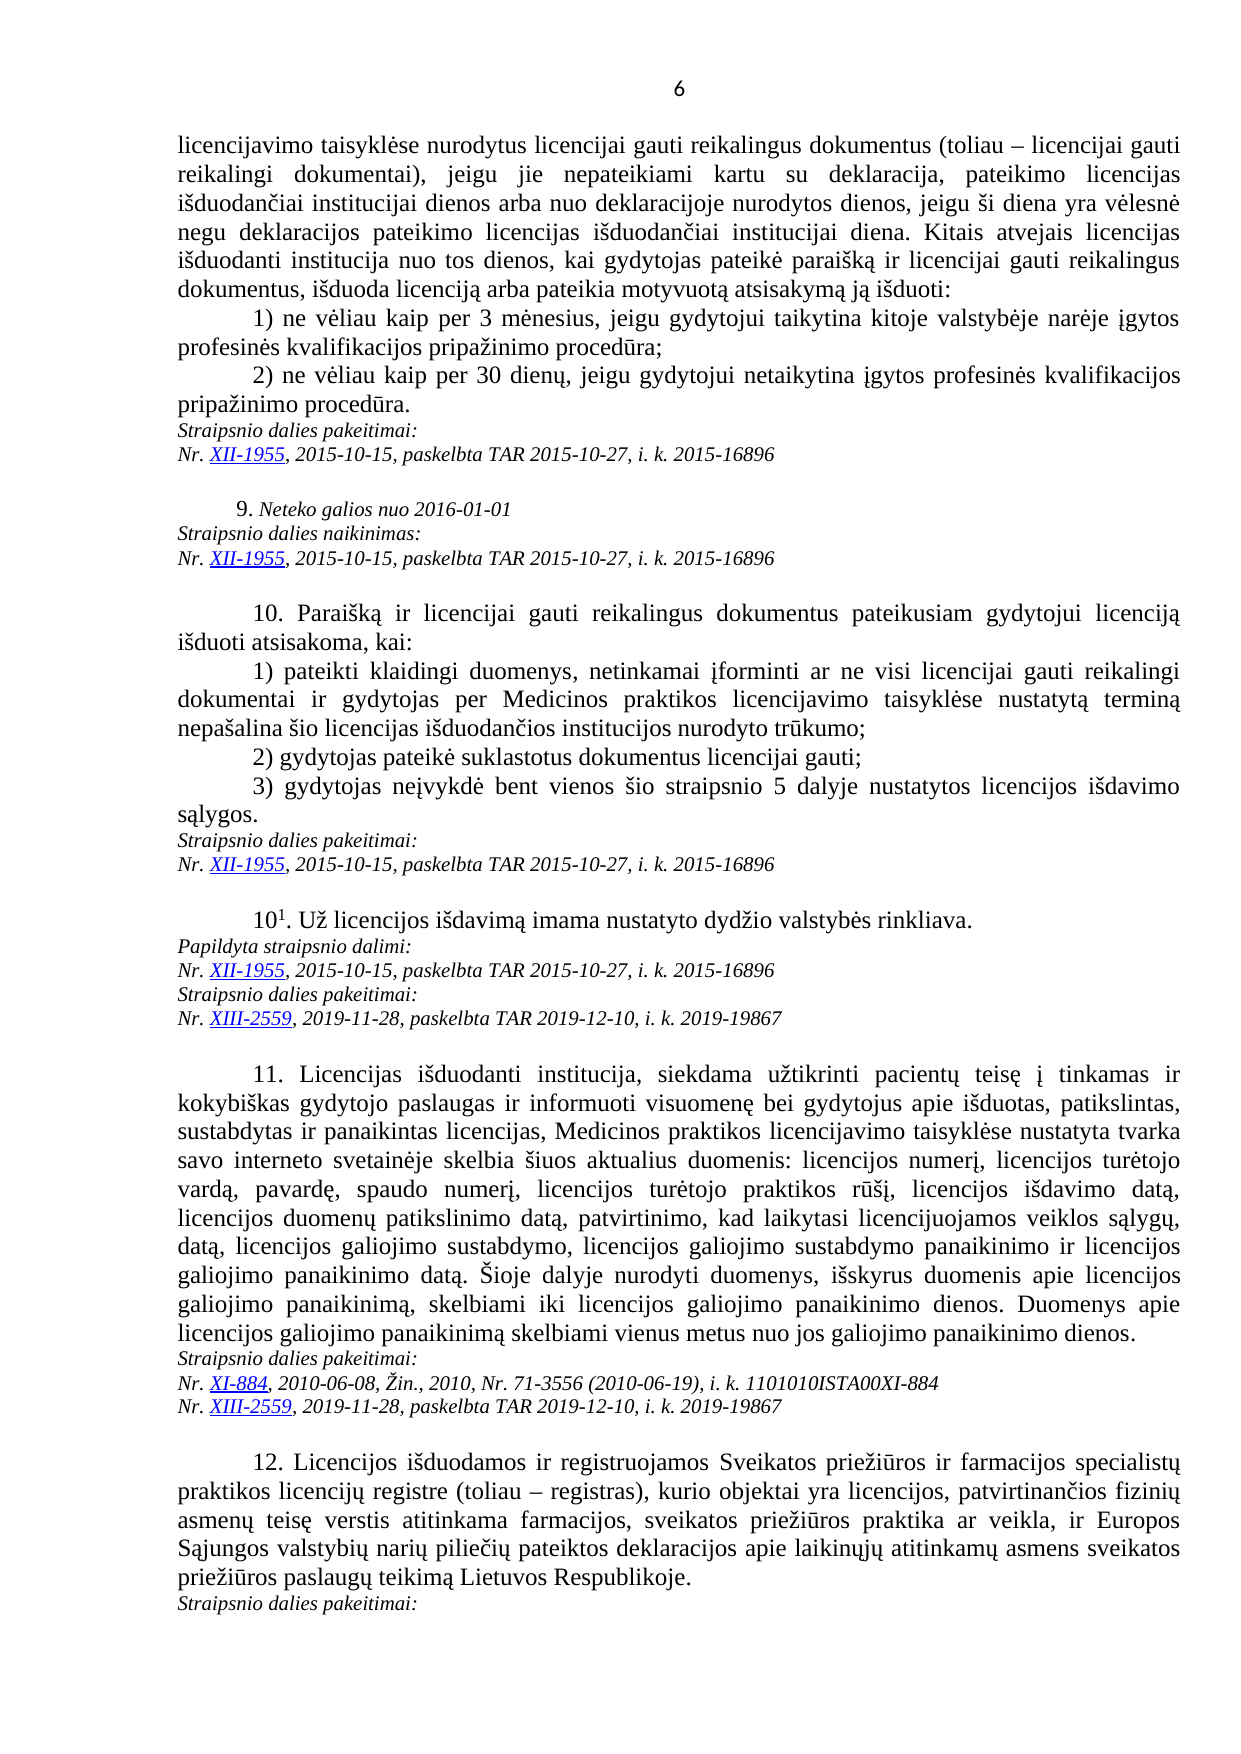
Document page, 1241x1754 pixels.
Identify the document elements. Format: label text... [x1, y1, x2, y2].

text licencijavimo taisyklėse nurodytus licencijai gauti reikalingus dokumentus (toliau – licencijai gauti reikalingi dokumentai), jeigu jie nepateikiami kartu su deklaracija, pateikimo licencijas išduodančiai institucijai dienos arba nuo deklaracijoje nurodytos dienos, jeigu ši diena yra vėlesnė negu deklaracijos pateikimo licencijas išduodančiai institucijai diena. Kitais atvejais licencijas išduodanti institucija nuo tos dienos, kai gydytojas pateikė paraišką ir licencijai gauti reikalingus dokumentus, išduoda licenciją arba pateikia motyvuotą atsisakymą ją išduoti: [177, 131, 1181, 303]
text Nr. XI-884, 2010-06-08, Žin., 2010, Nr. 71-3556 (2010-06-19), i. k. 1101010ISTA00XI-884 [177, 1370, 1181, 1394]
text 10. Paraišką ir licencijai gauti reikalingus dokumentus pateikusiam gydytojui licenciją išduoti atsisakoma, kai: [177, 598, 1181, 656]
text Nr. XII-1955, 2015-10-15, paskelbta TAR 2015-10-27, i. k. 2015-16896 [177, 442, 1181, 466]
text 9. Neteko galios nuo 2016-01-01 [177, 495, 1181, 521]
text Nr. XIII-2559, 2019-11-28, paskelbta TAR 2019-12-10, i. k. 2019-19867 [177, 1006, 1181, 1030]
text 1) ne vėliau kaip per 3 mėnesius, jeigu gydytojui taikytina kitoje valstybėje narėje įgytos profesinės kvalifikacijos pripažinimo procedūra; [177, 303, 1181, 361]
text Straipsnio dalies pakeitimai: [177, 828, 1181, 852]
text Nr. XII-1955, 2015-10-15, paskelbta TAR 2015-10-27, i. k. 2015-16896 [177, 545, 1181, 569]
text 11. Licencijas išduodanti institucija, siekdama užtikrinti pacientų teisę į tinkamas ir kokybiškas gydytojo paslaugas ir informuoti visuomenę bei gydytojus apie išduotas, patikslintas, sustabdytas ir panaikintas licencijas, Medicinos praktikos licencijavimo taisyklėse nustatyta tvarka savo interneto svetainėje skelbia šiuos aktualius duomenis: licencijos numerį, licencijos turėtojo vardą, pavardę, spaudo numerį, licencijos turėtojo praktikos rūšį, licencijos išdavimo datą, licencijos duomenų patikslinimo datą, patvirtinimo, kad laikytasi licencijuojamos veiklos sąlygų, datą, licencijos galiojimo sustabdymo, licencijos galiojimo sustabdymo panaikinimo ir licencijos galiojimo panaikinimo datą. Šioje dalyje nurodyti duomenys, išskyrus duomenis apie licencijos galiojimo panaikinimą, skelbiami iki licencijos galiojimo panaikinimo dienos. Duomenys apie licencijos galiojimo panaikinimą skelbiami vienus metus nuo jos galiojimo panaikinimo dienos. [177, 1059, 1181, 1346]
text Straipsnio dalies pakeitimai: [177, 1346, 1181, 1370]
text 1) pateikti klaidingi duomenys, netinkamai įforminti ar ne visi licencijai gauti reikalingi dokumentai ir gydytojas per Medicinos praktikos licencijavimo taisyklėse nustatytą terminą nepašalina šio licencijas išduodančios institucijos nurodyto trūkumo; [177, 656, 1181, 742]
text Nr. XII-1955, 2015-10-15, paskelbta TAR 2015-10-27, i. k. 2015-16896 [177, 958, 1181, 982]
text Nr. XII-1955, 2015-10-15, paskelbta TAR 2015-10-27, i. k. 2015-16896 [177, 852, 1181, 876]
text 2) gydytojas pateikė suklastotus dokumentus licencijai gauti; [177, 742, 1181, 771]
text 12. Licencijos išduodamos ir registruojamos Sveikatos priežiūros ir farmacijos specialistų praktikos licencijų registre (toliau – registras), kurio objektai yra licencijos, patvirtinančios fizinių asmenų teisę verstis atitinkama farmacijos, sveikatos priežiūros praktika ar veikla, ir Europos Sąjungos valstybių narių piliečių pateiktos deklaracijos apie laikinųjų atitinkamų asmens sveikatos priežiūros paslaugų teikimą Lietuvos Respublikoje. [177, 1447, 1181, 1591]
text Straipsnio dalies pakeitimai: [177, 418, 1181, 442]
text 101. Už licencijos išdavimą imama nustatyto dydžio valstybės rinkliava. [177, 905, 1181, 934]
text Straipsnio dalies pakeitimai: [177, 982, 1181, 1006]
text 3) gydytojas neįvykdė bent vienos šio straipsnio 5 dalyje nustatytos licencijos išdavimo sąlygos. [177, 771, 1181, 828]
text Papildyta straipsnio dalimi: [177, 934, 1181, 958]
text 2) ne vėliau kaip per 30 dienų, jeigu gydytojui netaikytina įgytos profesinės kvalifikacijos pripažinimo procedūra. [177, 361, 1181, 418]
text Straipsnio dalies naikinimas: [177, 521, 1181, 545]
text Nr. XIII-2559, 2019-11-28, paskelbta TAR 2019-12-10, i. k. 2019-19867 [177, 1394, 1181, 1418]
text Straipsnio dalies pakeitimai: [177, 1591, 1181, 1615]
